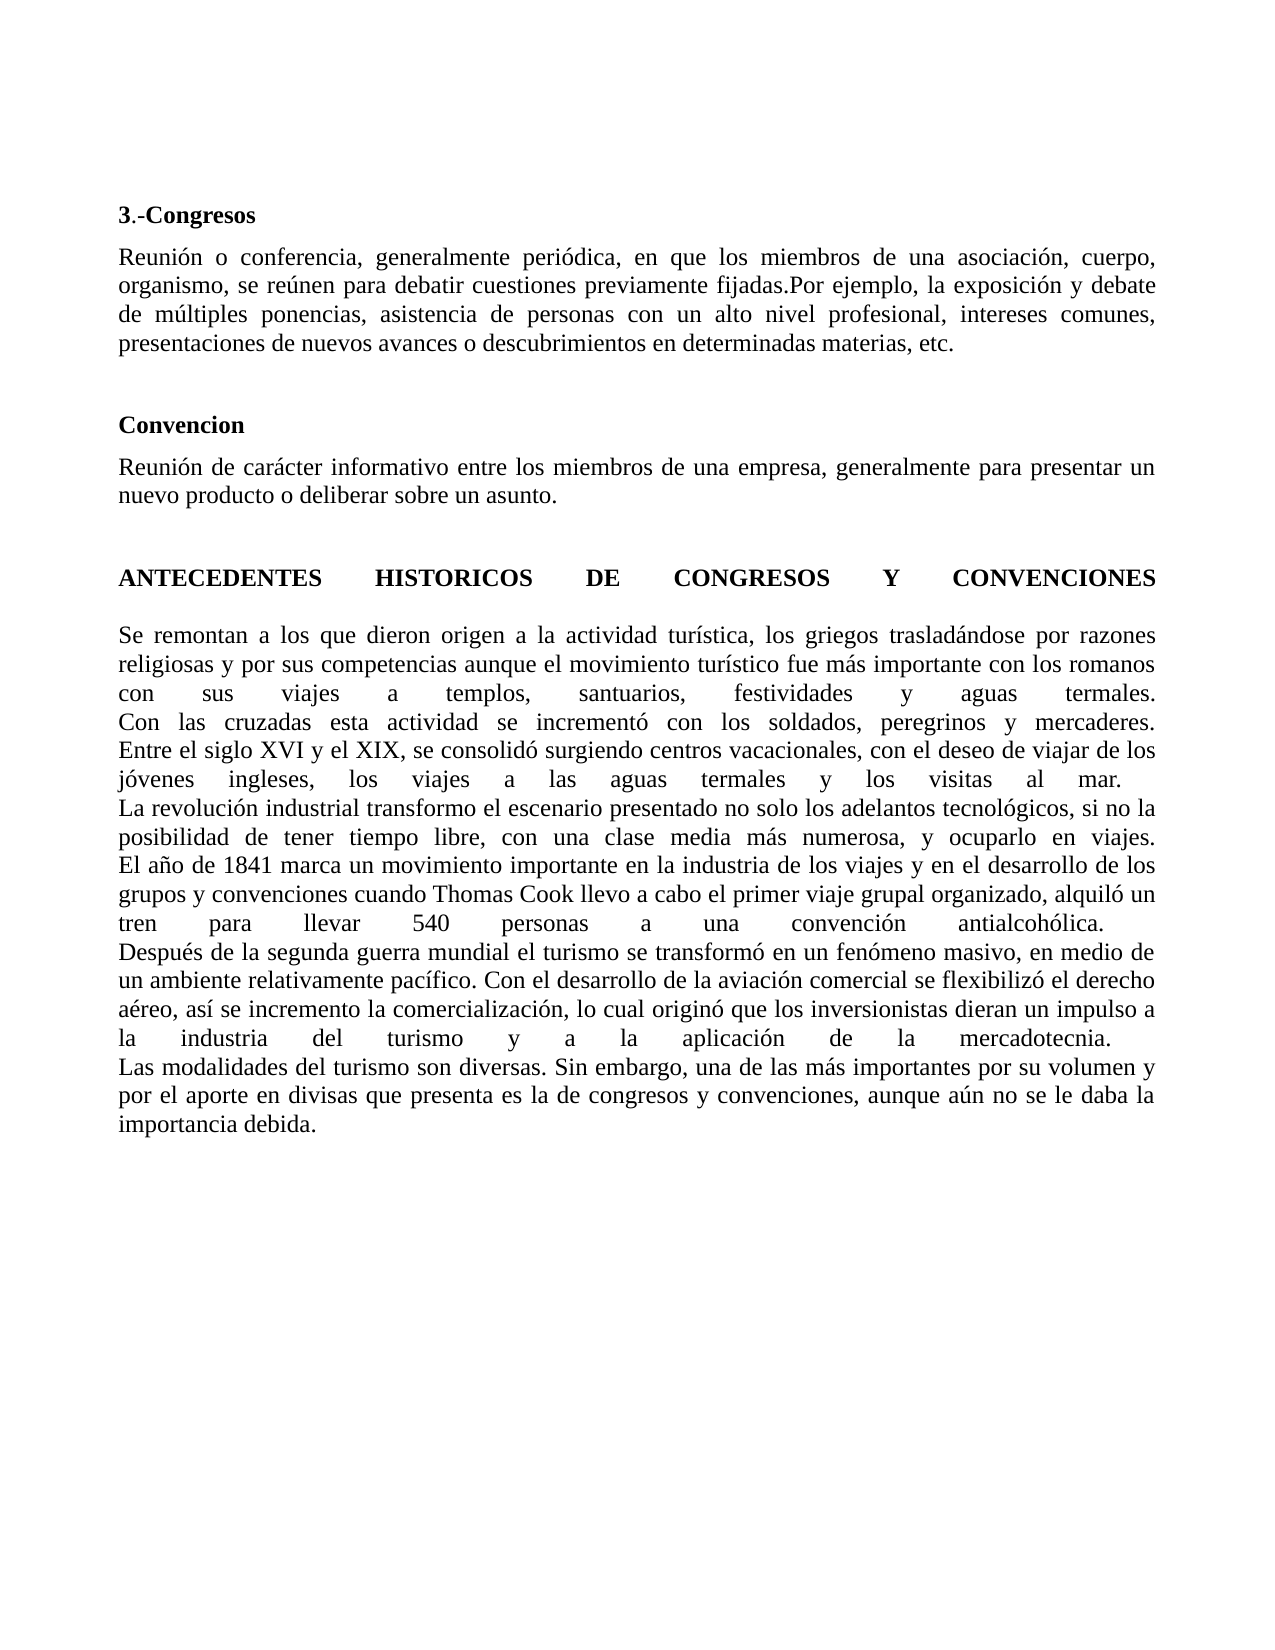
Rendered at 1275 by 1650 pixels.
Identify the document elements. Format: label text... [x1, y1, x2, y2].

text Reunión de carácter informativo entre los miembros de una empresa, generalmente para presentar un nuevo producto o deliberar sobre un asunto. [118, 452, 1157, 509]
text 3.-Congresos [118, 201, 1157, 229]
text ANTECEDENTES HISTORICOS DE CONGRESOS Y CONVENCIONES Se remontan a los que dieron origen a la actividad turística, los griegos trasladándose por razones religiosas y por sus competencias aunque el movimiento turístico fue más importante con los romanos con sus viajes a templos, santuarios, festividades y aguas termales. Con las cruzadas esta actividad se incrementó con los soldados, peregrinos y mercaderes. Entre el siglo XVI y el XIX, se consolidó surgiendo centros vacacionales, con el deseo de viajar de los jóvenes ingleses, los viajes a las aguas termales y los visitas al mar. La revolución industrial transformo el escenario presentado no solo los adelantos tecnológicos, si no la posibilidad de tener tiempo libre, con una clase media más numerosa, y ocuparlo en viajes. El año de 1841 marca un movimiento importante en la industria de los viajes y en el desarrollo de los grupos y convenciones cuando Thomas Cook llevo a cabo el primer viaje grupal organizado, alquiló un tren para llevar 540 personas a una convención antialcohólica. Después de la segunda guerra mundial el turismo se transformó en un fenómeno masivo, en medio de un ambiente relativamente pacífico. Con el desarrollo de la aviación comercial se flexibilizó el derecho aéreo, así se incremento la comercialización, lo cual originó que los inversionistas dieran un impulso a la industria del turismo y a la aplicación de la mercadotecnia. Las modalidades del turismo son diversas. Sin embargo, una de las más importantes por su volumen y por el aporte en divisas que presenta es la de congresos y convenciones, aunque aún no se le daba la importancia debida. [118, 563, 1157, 1138]
text Reunión o conferencia, generalmente periódica, en que los miembros de una asociación, cuerpo, organismo, se reúnen para debatir cuestiones previamente fijadas.Por ejemplo, la exposición y debate de múltiples ponencias, asistencia de personas con un alto nivel profesional, intereses comunes, presentaciones de nuevos avances o descubrimientos en determinadas materias, etc. [118, 242, 1157, 357]
text Convencion [118, 411, 1157, 439]
